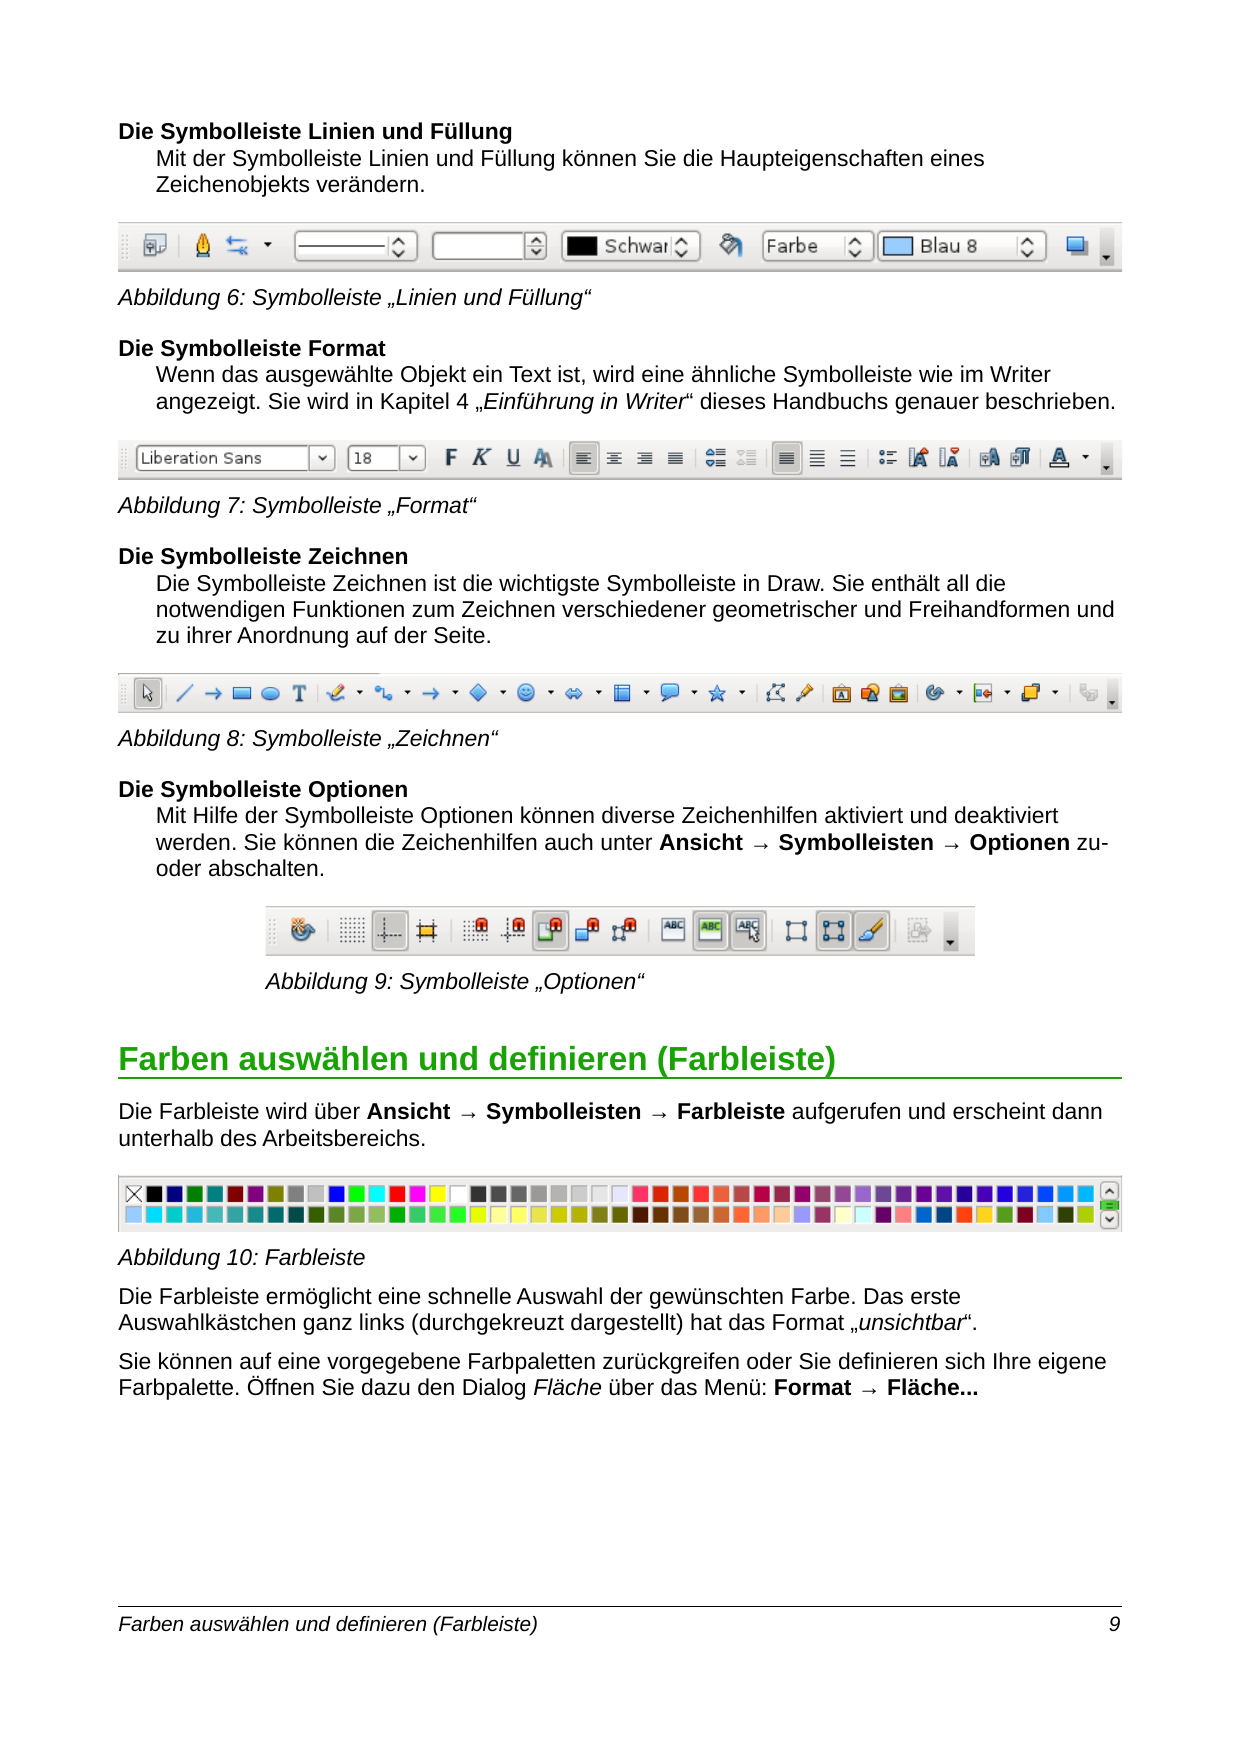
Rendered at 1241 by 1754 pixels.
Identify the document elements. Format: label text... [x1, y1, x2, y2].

text Abbildung 8: Symbolleiste „Zeichnen“ [118, 725, 1122, 751]
text Abbildung 10: Farbleiste [118, 1244, 1122, 1270]
text Wenn das ausgewählte Objekt ein Text ist, wird eine ähnliche Symbolleiste wie im Writer angezeigt. Sie wird in Kapitel 4 „Einführung in Writer“ dieses Handbuchs genauer beschrieben. [156, 361, 1122, 414]
picture [118, 673, 1123, 713]
text Abbildung 6: Symbolleiste „Linien und Füllung“ [118, 284, 1122, 310]
picture [265, 906, 975, 956]
subtitle Farben auswählen und definieren (Farbleiste) [118, 1039, 1122, 1077]
text Die Farbleiste ermöglicht eine schnelle Auswahl der gewünschten Farbe. Das erste Auswahlkästchen ganz links (durchgekreuzt dargestellt) hat das Format „unsichtbar“. [118, 1283, 1122, 1336]
picture [118, 439, 1123, 480]
list Die Symbolleiste Format [118, 335, 1122, 361]
list Die Symbolleiste Zeichnen [118, 543, 1122, 569]
text Abbildung 9: Symbolleiste „Optionen“ [266, 968, 975, 994]
text Die Symbolleiste Zeichnen ist die wichtigste Symbolleiste in Draw. Sie enthält all die notwendigen Funktionen zum Zeichnen verschiedener geometrischer und Freihandformen und zu ihrer Anordnung auf der Seite. [156, 569, 1122, 649]
text Abbildung 7: Symbolleiste „Format“ [118, 492, 1122, 518]
list Die Symbolleiste Optionen [118, 776, 1122, 802]
text Mit Hilfe der Symbolleiste Optionen können diverse Zeichenhilfen aktiviert und deaktiviert werden. Sie können die Zeichenhilfen auch unter Ansicht → Symbolleisten → Optionen zu- oder abschalten. [156, 802, 1122, 882]
picture [118, 1175, 1123, 1232]
text Sie können auf eine vorgegebene Farbpaletten zurückgreifen oder Sie definieren sich Ihre eigene Farbpalette. Öffnen Sie dazu den Dialog Fläche über das Menü: Format → Fläche... [118, 1348, 1122, 1401]
text Die Farbleiste wird über Ansicht → Symbolleisten → Farbleiste aufgerufen und erscheint dann unterhalb des Arbeitsbereichs. [118, 1098, 1122, 1151]
text Mit der Symbolleiste Linien und Füllung können Sie die Haupteigenschaften eines Zeichenobjekts verändern. [156, 144, 1122, 197]
list Die Symbolleiste Linien und Füllung [118, 118, 1122, 144]
picture [118, 222, 1123, 272]
